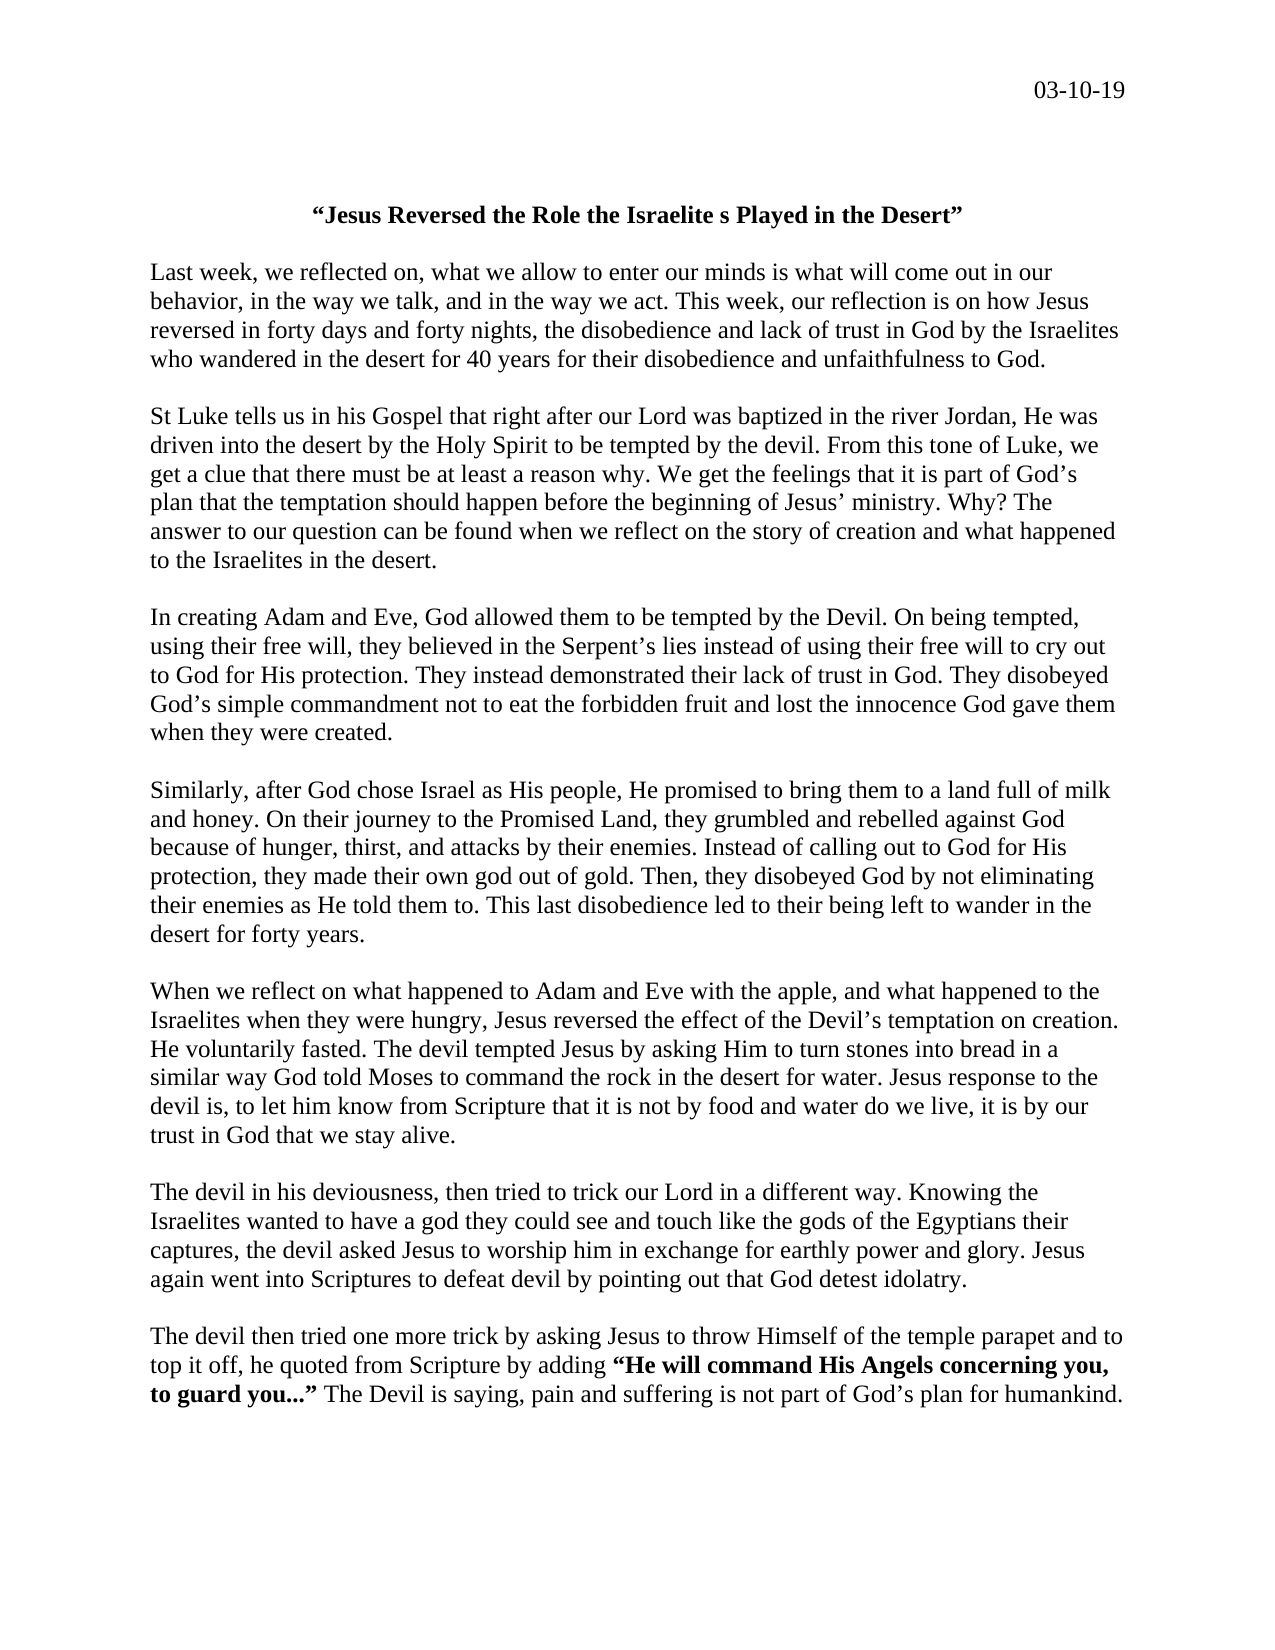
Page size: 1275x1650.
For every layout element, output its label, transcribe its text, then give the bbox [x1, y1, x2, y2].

text St Luke tells us in his Gospel that right after our Lord was baptized in the river Jordan, He was driven into the desert by the Holy Spirit to be tempted by the devil. From this tone of Luke, we get a clue that there must be at least a reason why. We get the feelings that it is part of God’s plan that the temptation should happen before the beginning of Jesus’ ministry. Why? The answer to our question can be found when we reflect on the story of creation and what happened to the Israelites in the desert. [150, 401, 1125, 574]
text When we reflect on what happened to Adam and Eve with the apple, and what happened to the Israelites when they were hungry, Jesus reversed the effect of the Devil’s temptation on creation. He voluntarily fasted. The devil tempted Jesus by asking Him to turn stones into bread in a similar way God told Moses to command the rock in the desert for water. Jesus response to the devil is, to let him know from Scripture that it is not by food and water do we live, it is by our trust in God that we stay alive. [150, 976, 1125, 1149]
text In creating Adam and Eve, God allowed them to be tempted by the Devil. On being tempted, using their free will, they believed in the Serpent’s lies instead of using their free will to cry out to God for His protection. They instead demonstrated their lack of trust in God. They disobeyed God’s simple commandment not to eat the forbidden fruit and lost the innocence God gave them when they were created. [150, 602, 1125, 746]
text The devil in his deviousness, then tried to trick our Lord in a different way. Knowing the Israelites wanted to have a god they could see and touch like the gods of the Egyptians their captures, the devil asked Jesus to worship him in exchange for earthly power and glory. Jesus again went into Scriptures to defeat devil by pointing out that God detest idolatry. [150, 1177, 1125, 1292]
subtitle “Jesus Reversed the Role the Israelite s Played in the Desert” [150, 200, 1125, 229]
text Last week, we reflected on, what we allow to enter our minds is what will come out in our behavior, in the way we talk, and in the way we act. This week, our reflection is on how Jesus reversed in forty days and forty nights, the disobedience and lack of trust in God by the Israelites who wandered in the desert for 40 years for their disobedience and unfaithfulness to God. [150, 257, 1125, 372]
text Similarly, after God chose Israel as His people, He promised to bring them to a land full of milk and honey. On their journey to the Promised Land, they grumbled and rebelled against God because of hunger, thirst, and attacks by their enemies. Instead of calling out to God for His protection, they made their own god out of gold. Then, they disobeyed God by not eliminating their enemies as He told them to. This last disobedience led to their being left to wander in the desert for forty years. [150, 775, 1125, 947]
text The devil then tried one more trick by asking Jesus to throw Himself of the temple parapet and to top it off, he quoted from Scripture by adding “He will command His Angels concerning you, to guard you...” The Devil is saying, pain and suffering is not part of God’s plan for humankind. [150, 1321, 1125, 1407]
